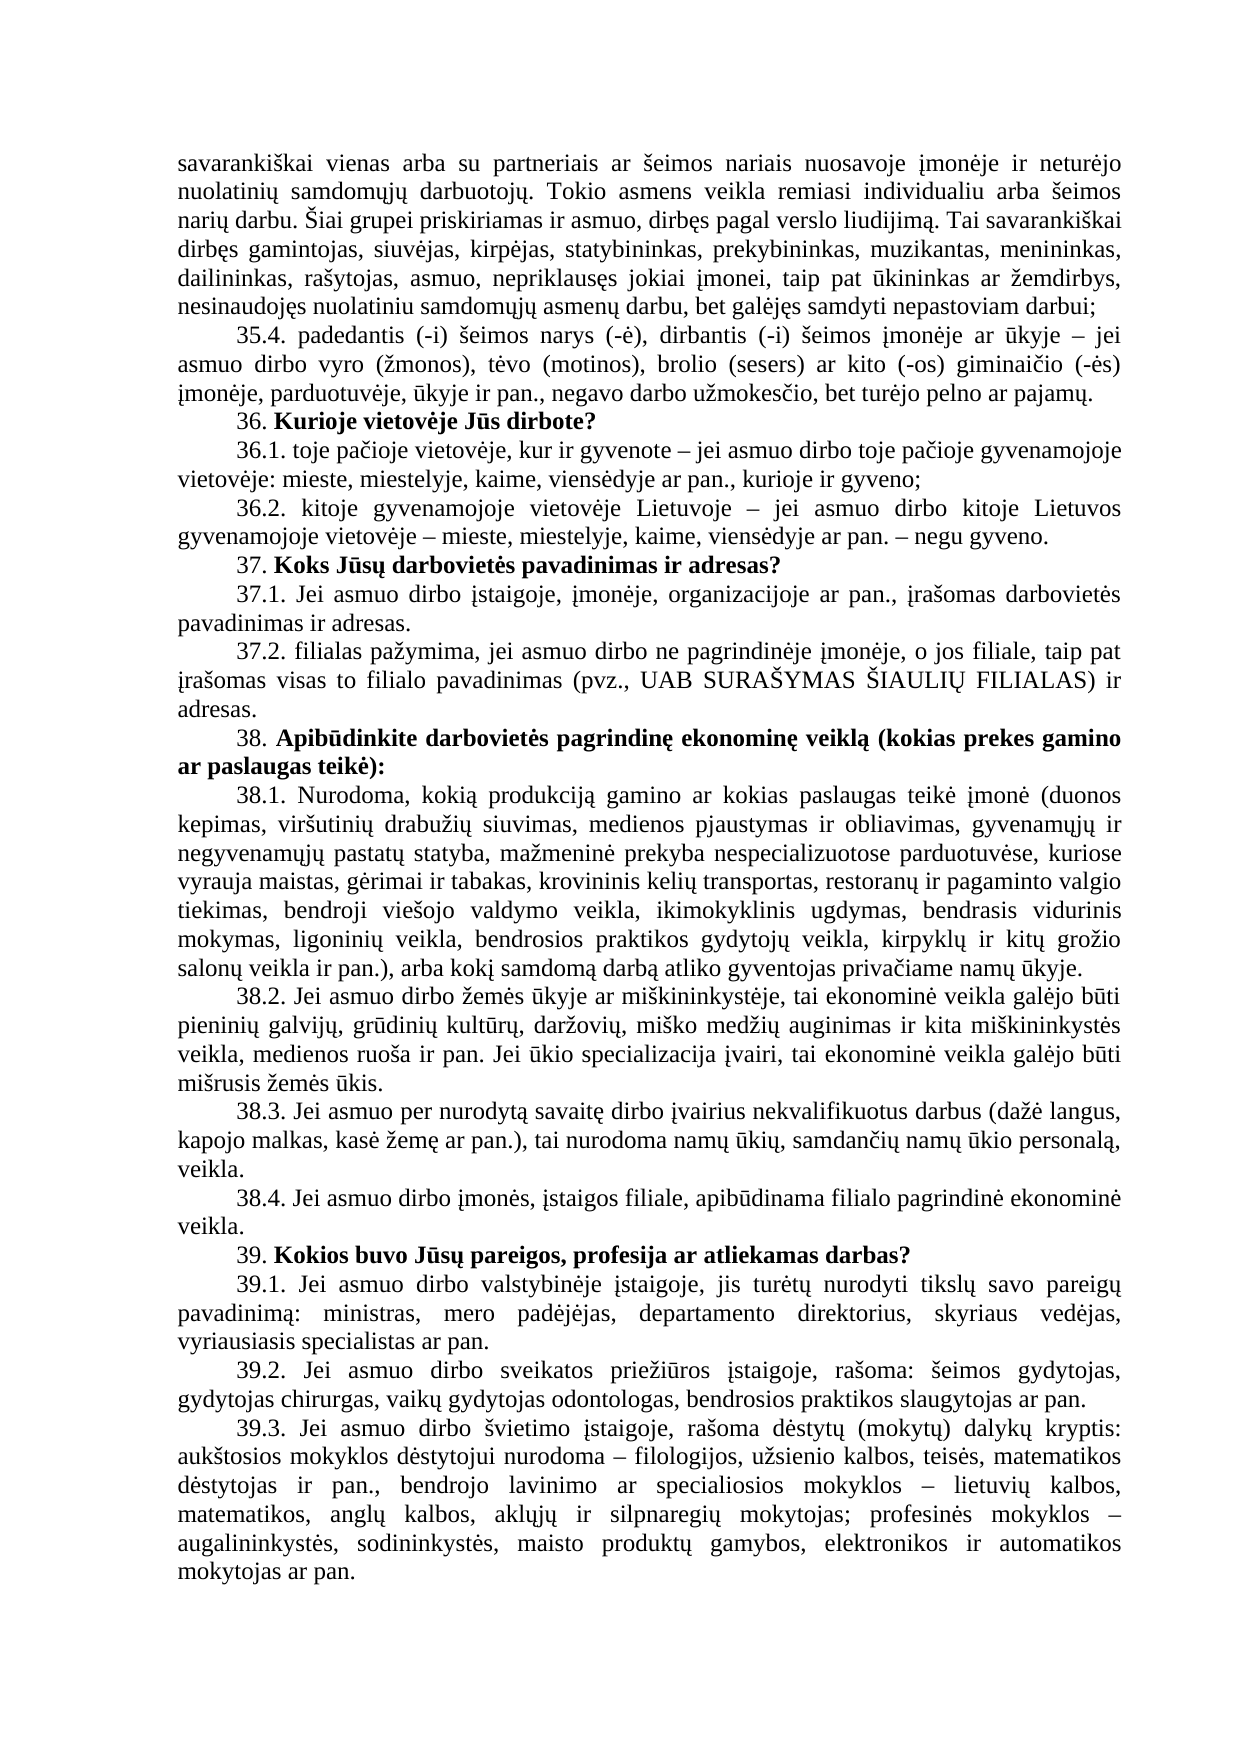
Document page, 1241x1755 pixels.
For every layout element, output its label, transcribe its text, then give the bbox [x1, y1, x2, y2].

text 39.2. Jei asmuo dirbo sveikatos priežiūros įstaigoje, rašoma: šeimos gydytojas, gydytojas chirurgas, vaikų gydytojas odontologas, bendrosios praktikos slaugytojas ar pan. [177, 1355, 1122, 1413]
text savarankiškai vienas arba su partneriais ar šeimos nariais nuosavoje įmonėje ir neturėjo nuolatinių samdomųjų darbuotojų. Tokio asmens veikla remiasi individualiu arba šeimos narių darbu. Šiai grupei priskiriamas ir asmuo, dirbęs pagal verslo liudijimą. Tai savarankiškai dirbęs gamintojas, siuvėjas, kirpėjas, statybininkas, prekybininkas, muzikantas, menininkas, dailininkas, rašytojas, asmuo, nepriklausęs jokiai įmonei, taip pat ūkininkas ar žemdirbys, nesinaudojęs nuolatiniu samdomųjų asmenų darbu, bet galėjęs samdyti nepastoviam darbui; [177, 148, 1122, 320]
text 37.2. filialas pažymima, jei asmuo dirbo ne pagrindinėje įmonėje, o jos filiale, taip pat įrašomas visas to filialo pavadinimas (pvz., UAB SURAŠYMAS ŠIAULIŲ FILIALAS) ir adresas. [177, 636, 1122, 723]
text 39.1. Jei asmuo dirbo valstybinėje įstaigoje, jis turėtų nurodyti tikslų savo pareigų pavadinimą: ministras, mero padėjėjas, departamento direktorius, skyriaus vedėjas, vyriausiasis specialistas ar pan. [177, 1269, 1122, 1355]
text 38.3. Jei asmuo per nurodytą savaitę dirbo įvairius nekvalifikuotus darbus (dažė langus, kapojo malkas, kasė žemę ar pan.), tai nurodoma namų ūkių, samdančių namų ūkio personalą, veikla. [177, 1096, 1122, 1183]
text 36. Kurioje vietovėje Jūs dirbote? [177, 406, 1122, 435]
text 39. Kokios buvo Jūsų pareigos, profesija ar atliekamas darbas? [177, 1240, 1122, 1269]
text 36.2. kitoje gyvenamojoje vietovėje Lietuvoje – jei asmuo dirbo kitoje Lietuvos gyvenamojoje vietovėje – mieste, miestelyje, kaime, viensėdyje ar pan. – negu gyveno. [177, 493, 1122, 550]
text 37. Koks Jūsų darbovietės pavadinimas ir adresas? [177, 550, 1122, 579]
text 39.3. Jei asmuo dirbo švietimo įstaigoje, rašoma dėstytų (mokytų) dalykų kryptis: aukštosios mokyklos dėstytojui nurodoma – filologijos, užsienio kalbos, teisės, matematikos dėstytojas ir pan., bendrojo lavinimo ar specialiosios mokyklos – lietuvių kalbos, matematikos, anglų kalbos, aklųjų ir silpnaregių mokytojas; profesinės mokyklos – augalininkystės, sodininkystės, maisto produktų gamybos, elektronikos ir automatikos mokytojas ar pan. [177, 1413, 1122, 1585]
text 38. Apibūdinkite darbovietės pagrindinę ekonominę veiklą (kokias prekes gamino ar paslaugas teikė): [177, 723, 1122, 780]
text 38.4. Jei asmuo dirbo įmonės, įstaigos filiale, apibūdinama filialo pagrindinė ekonominė veikla. [177, 1183, 1122, 1240]
text 38.2. Jei asmuo dirbo žemės ūkyje ar miškininkystėje, tai ekonominė veikla galėjo būti pieninių galvijų, grūdinių kultūrų, daržovių, miško medžių auginimas ir kita miškininkystės veikla, medienos ruoša ir pan. Jei ūkio specializacija įvairi, tai ekonominė veikla galėjo būti mišrusis žemės ūkis. [177, 981, 1122, 1096]
text 36.1. toje pačioje vietovėje, kur ir gyvenote – jei asmuo dirbo toje pačioje gyvenamojoje vietovėje: mieste, miestelyje, kaime, viensėdyje ar pan., kurioje ir gyveno; [177, 435, 1122, 493]
text 37.1. Jei asmuo dirbo įstaigoje, įmonėje, organizacijoje ar pan., įrašomas darbovietės pavadinimas ir adresas. [177, 579, 1122, 636]
text 38.1. Nurodoma, kokią produkciją gamino ar kokias paslaugas teikė įmonė (duonos kepimas, viršutinių drabužių siuvimas, medienos pjaustymas ir obliavimas, gyvenamųjų ir negyvenamųjų pastatų statyba, mažmeninė prekyba nespecializuotose parduotuvėse, kuriose vyrauja maistas, gėrimai ir tabakas, krovininis kelių transportas, restoranų ir pagaminto valgio tiekimas, bendroji viešojo valdymo veikla, ikimokyklinis ugdymas, bendrasis vidurinis mokymas, ligoninių veikla, bendrosios praktikos gydytojų veikla, kirpyklų ir kitų grožio salonų veikla ir pan.), arba kokį samdomą darbą atliko gyventojas privačiame namų ūkyje. [177, 780, 1122, 981]
text 35.4. padedantis (-i) šeimos narys (-ė), dirbantis (-i) šeimos įmonėje ar ūkyje – jei asmuo dirbo vyro (žmonos), tėvo (motinos), brolio (sesers) ar kito (-os) giminaičio (-ės) įmonėje, parduotuvėje, ūkyje ir pan., negavo darbo užmokesčio, bet turėjo pelno ar pajamų. [177, 320, 1122, 406]
